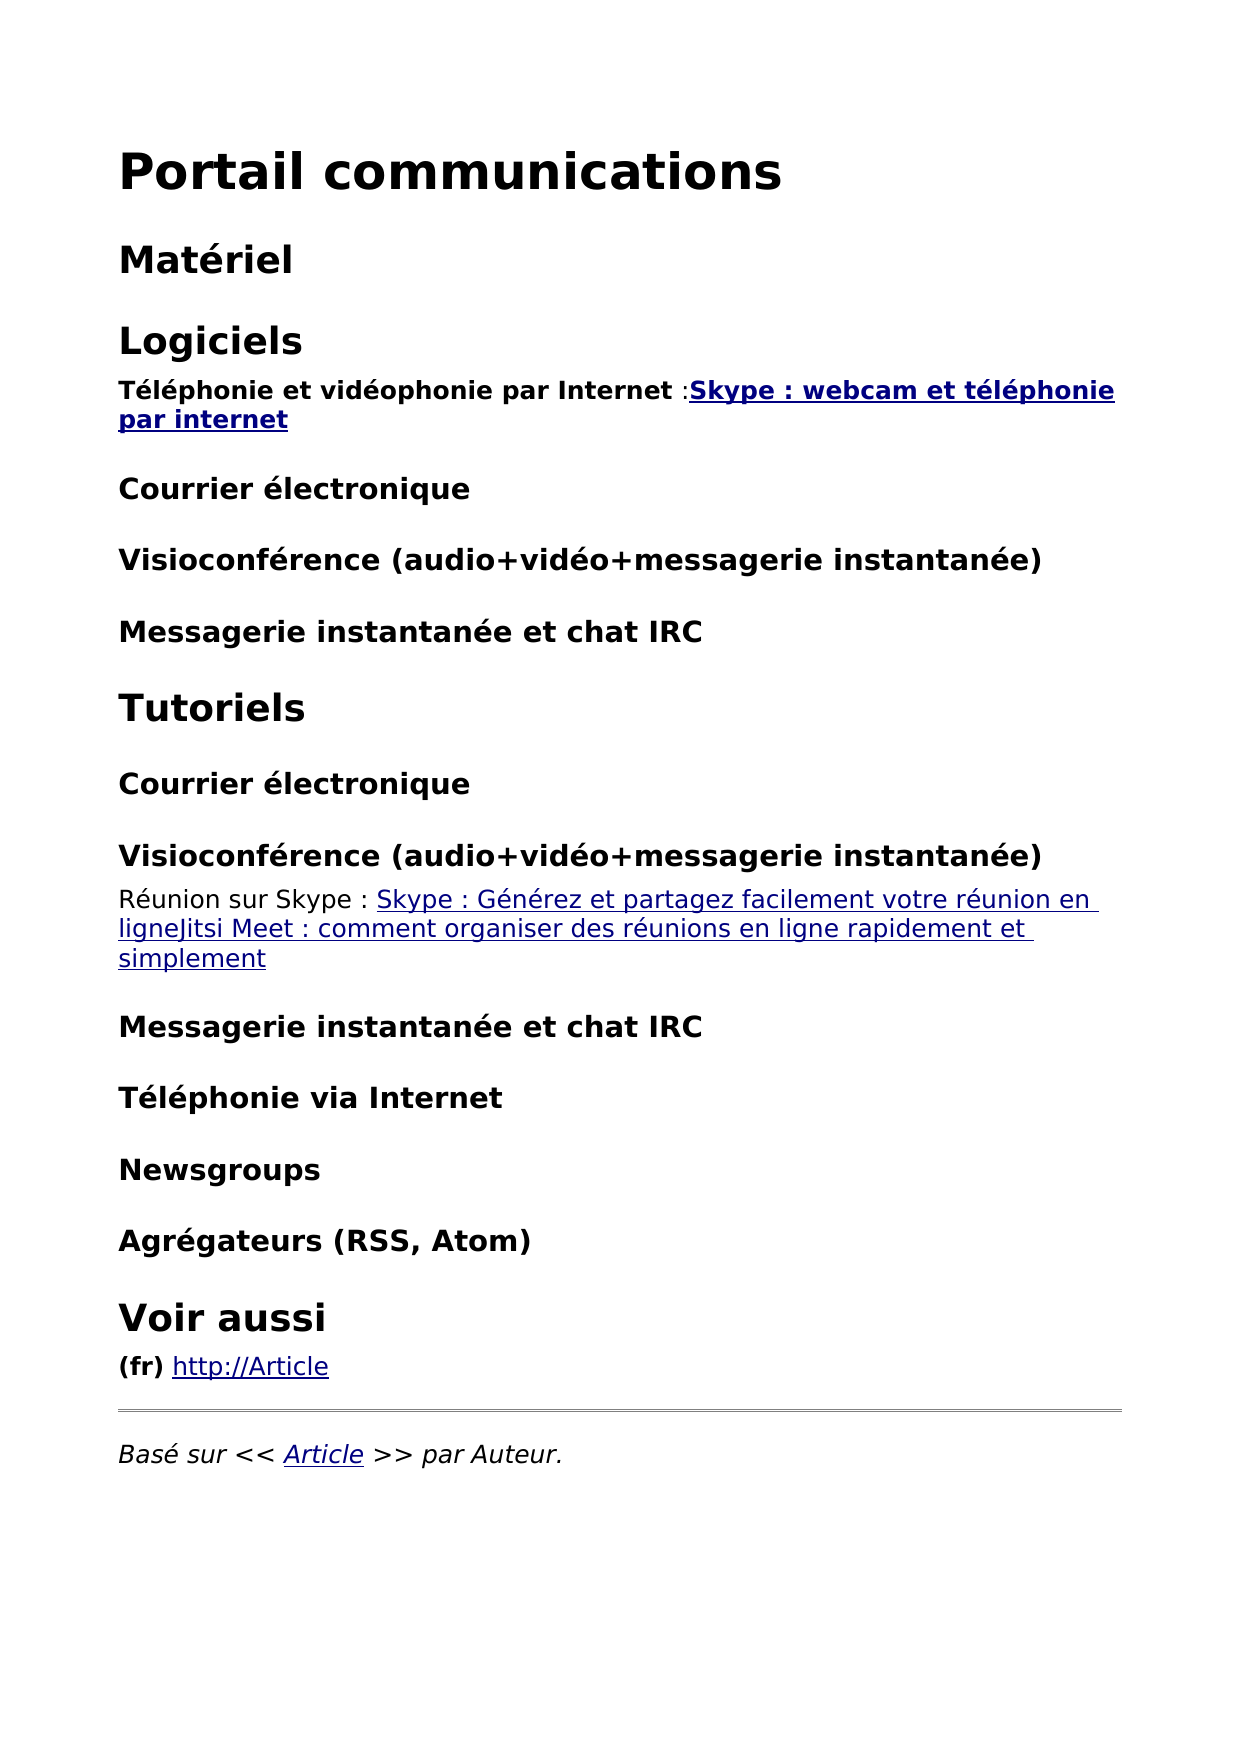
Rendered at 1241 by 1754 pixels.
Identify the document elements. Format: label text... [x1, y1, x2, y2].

subtitle Newsgroups [118, 1153, 1122, 1187]
subtitle Courrier électronique [118, 472, 1122, 506]
text Basé sur << Article >> par Auteur. [118, 1440, 1122, 1469]
text Téléphonie et vidéophonie par Internet :Skype : webcam et téléphonie par internet [118, 376, 1122, 434]
subtitle Messagerie instantanée et chat IRC [118, 1010, 1122, 1044]
subtitle Tutoriels [118, 686, 1122, 730]
subtitle Voir aussi [118, 1296, 1122, 1340]
subtitle Courrier électronique [118, 767, 1122, 801]
subtitle Portail communications [118, 143, 1122, 201]
subtitle Agrégateurs (RSS, Atom) [118, 1225, 1122, 1259]
subtitle Visioconférence (audio+vidéo+messagerie instantanée) [118, 543, 1122, 577]
subtitle Logiciels [118, 320, 1122, 364]
subtitle Visioconférence (audio+vidéo+messagerie instantanée) [118, 839, 1122, 873]
subtitle Messagerie instantanée et chat IRC [118, 615, 1122, 649]
text Réunion sur Skype : Skype : Générez et partagez facilement votre réunion en ligneJitsi Meet : comment organiser des réunions en ligne rapidement et simplement [118, 885, 1122, 973]
text (fr) http://Article [118, 1352, 1122, 1382]
subtitle Matériel [118, 239, 1122, 282]
subtitle Téléphonie via Internet [118, 1082, 1122, 1116]
